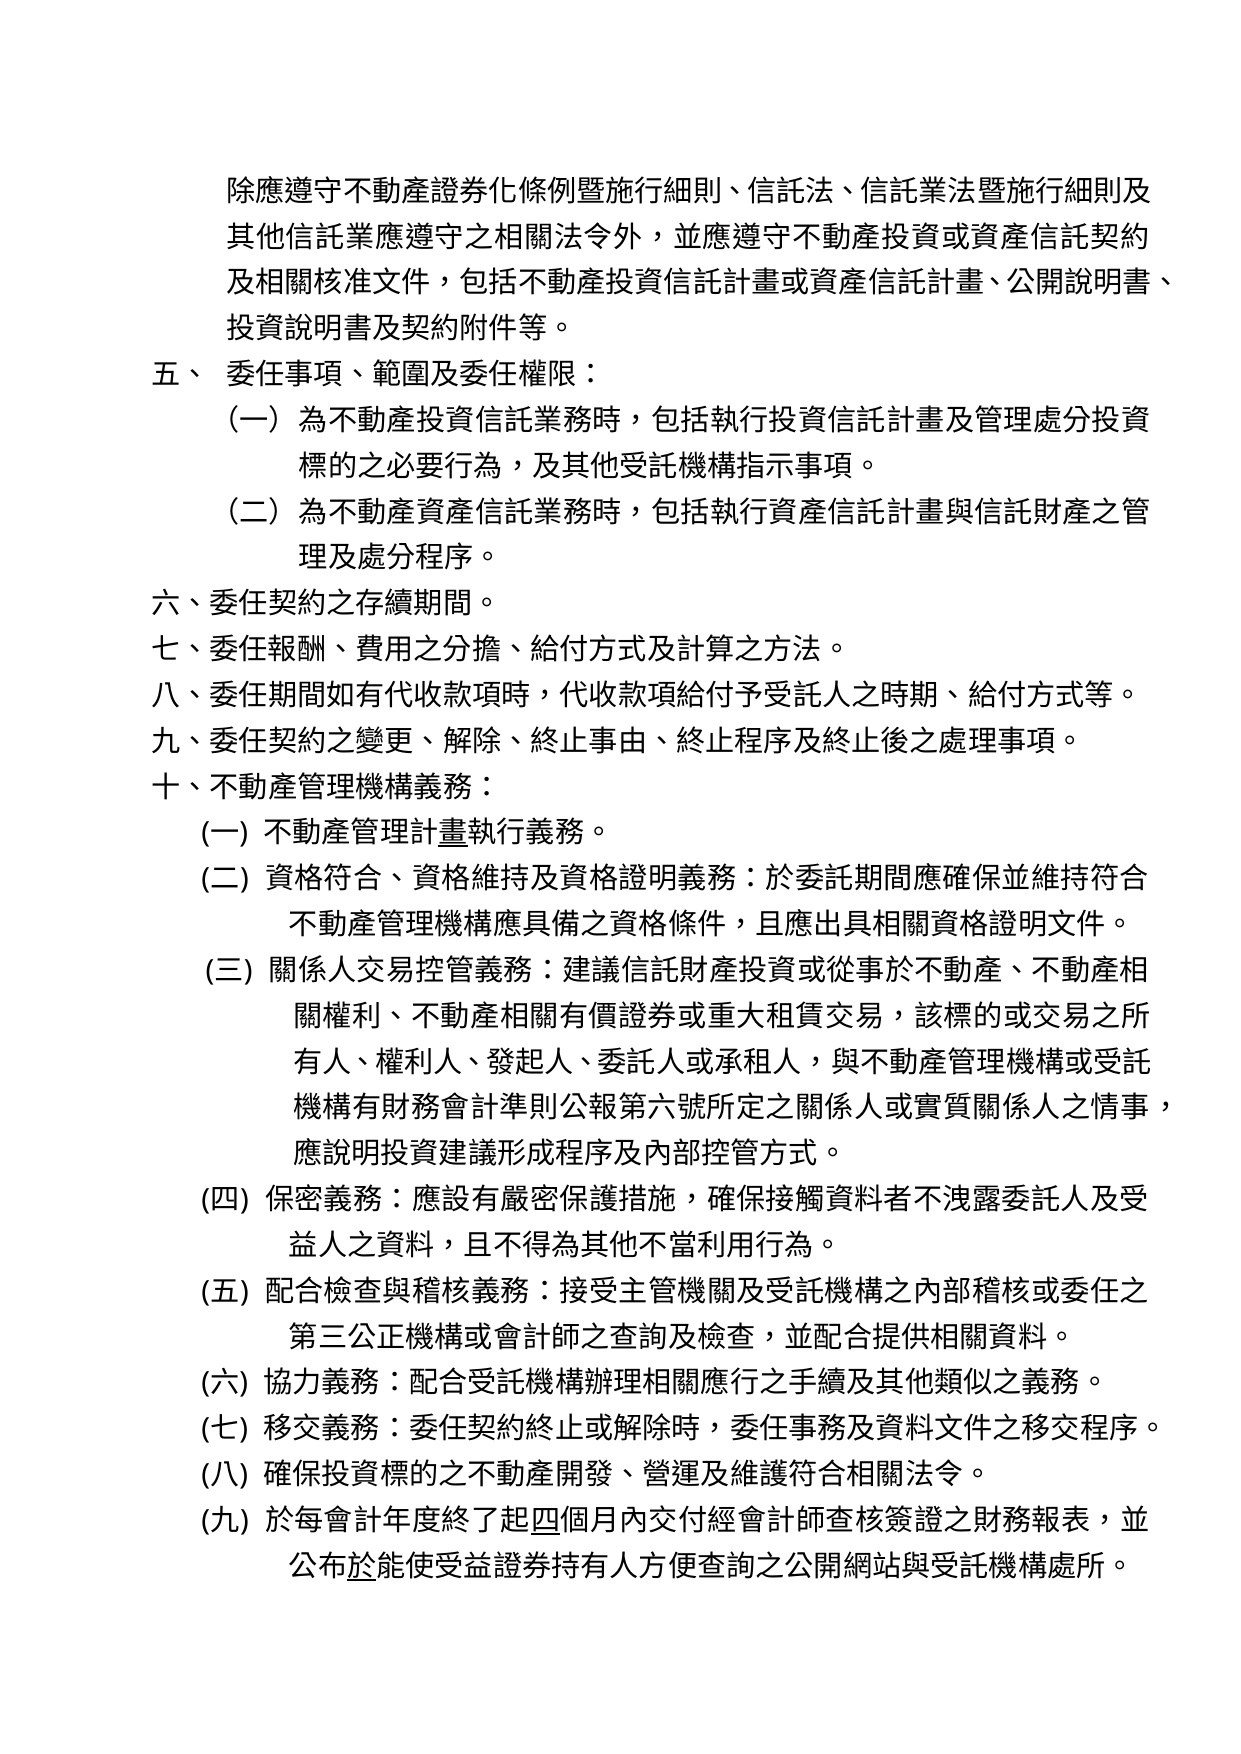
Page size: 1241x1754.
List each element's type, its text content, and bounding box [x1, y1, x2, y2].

text 六、委任契約之存續期間。 [151, 577, 1152, 623]
list 應遵守事項：不動產管理機構辦理不動產投資信託或資產信託管理業務，除應遵守不動產證券化條例暨施行細則、信託法、信託業法暨施行細則及其他信託業應遵守之相關法令外，並應遵守不動產投資或資產信託契約及相關核准文件，包括不動產投資信託計畫或資產信託計畫、公開說明書、投資說明書及契約附件等。 [151, 164, 1152, 348]
text 七、委任報酬、費用之分擔、給付方式及計算之方法。 [151, 623, 1152, 669]
text 八、委任期間如有代收款項時，代收款項給付予受託人之時期、給付方式等。 [151, 669, 1152, 714]
text (二) 資格符合、資格維持及資格證明義務：於委託期間應確保並維持符合不動產管理機構應具備之資格條件，且應出具相關資格證明文件。 [201, 852, 1152, 944]
text (一) 不動產管理計畫執行義務。 [201, 806, 1152, 852]
text 十、不動產管理機構義務： [151, 760, 1152, 806]
text (八) 確保投資標的之不動產開發、營運及維護符合相關法令。 [201, 1448, 1152, 1494]
text (六) 協力義務：配合受託機構辦理相關應行之手續及其他類似之義務。 [201, 1356, 1152, 1402]
text (七) 移交義務：委任契約終止或解除時，委任事務及資料文件之移交程序。 [201, 1402, 1152, 1448]
text (三) 關係人交易控管義務：建議信託財產投資或從事於不動產、不動產相關權利、不動產相關有價證券或重大租賃交易，該標的或交易之所有人、權利人、發起人、委託人或承租人，與不動產管理機構或受託機構有財務會計準則公報第六號所定之關係人或實質關係人之情事，應說明投資建議形成程序及內部控管方式。 [205, 944, 1152, 1173]
text (九) 於每會計年度終了起四個月內交付經會計師查核簽證之財務報表，並公布於能使受益證券持有人方便查詢之公開網站與受託機構處所。 [201, 1494, 1152, 1585]
list 委任事項、範圍及委任權限： [151, 348, 1152, 394]
text (五) 配合檢查與稽核義務：接受主管機關及受託機構之內部稽核或委任之第三公正機構或會計師之查詢及檢查，並配合提供相關資料。 [201, 1264, 1152, 1356]
list 為不動產投資信託業務時，包括執行投資信託計畫及管理處分投資標的之必要行為，及其他受託機構指示事項。 [210, 394, 1152, 485]
text (四) 保密義務：應設有嚴密保護措施，確保接觸資料者不洩露委託人及受益人之資料，且不得為其他不當利用行為。 [201, 1173, 1152, 1264]
list 為不動產資產信託業務時，包括執行資產信託計畫與信託財產之管理及處分程序。 [210, 485, 1152, 577]
text 九、委任契約之變更、解除、終止事由、終止程序及終止後之處理事項。 [151, 714, 1152, 760]
